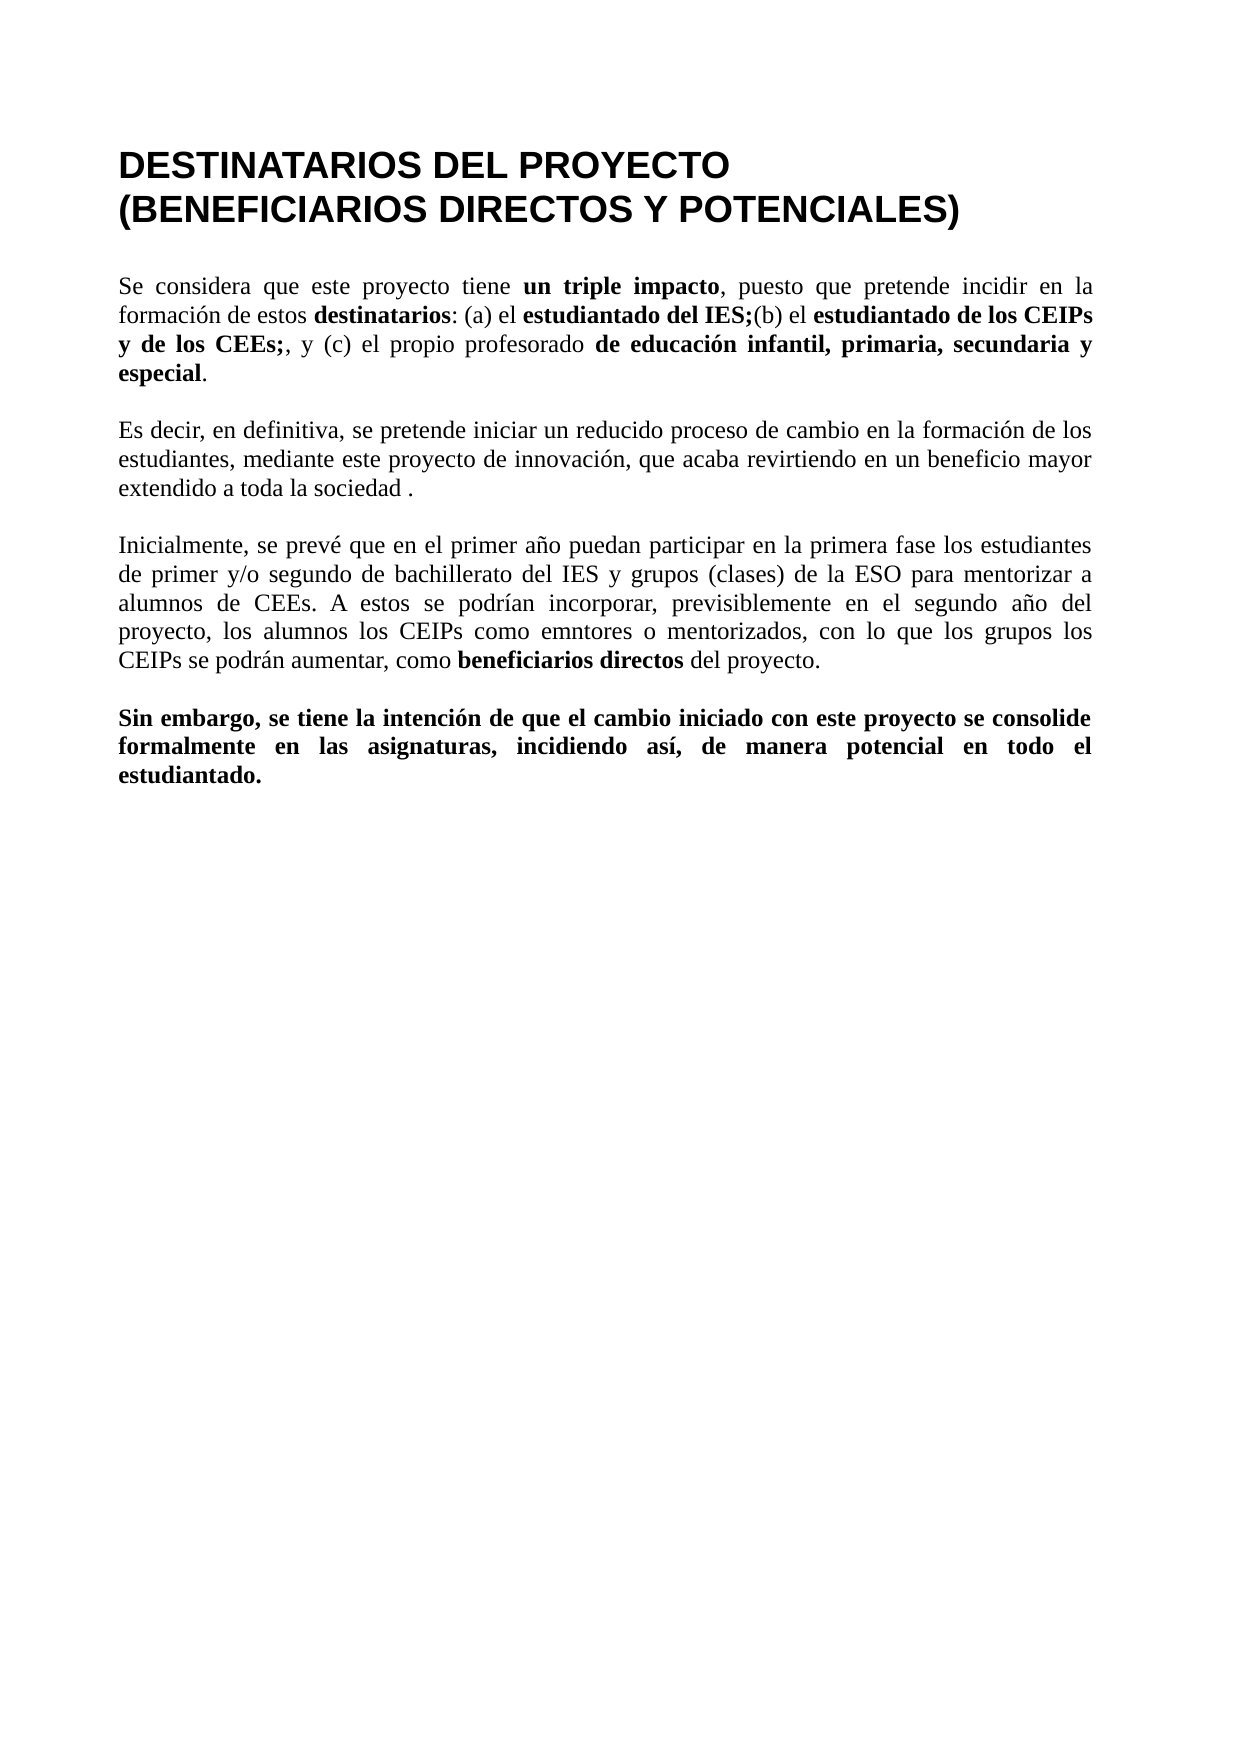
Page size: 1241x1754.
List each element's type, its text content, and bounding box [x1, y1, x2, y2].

subtitle (BENEFICIARIOS DIRECTOS Y POTENCIALES) [118, 187, 1122, 230]
text Es decir, en definitiva, se pretende iniciar un reducido proceso de cambio en la formación de los estudiantes, mediante este proyecto de innovación, que acaba revirtiendo en un beneficio mayor extendido a toda la sociedad . [118, 415, 1093, 501]
text Inicialmente, se prevé que en el primer año puedan participar en la primera fase los estudiantes de primer y/o segundo de bachillerato del IES y grupos (clases) de la ESO para mentorizar a alumnos de CEEs. A estos se podrían incorporar, previsiblemente en el segundo año del proyecto, los alumnos los CEIPs como emntores o mentorizados, con lo que los grupos los CEIPs se podrán aumentar, como beneficiarios directos del proyecto. [118, 530, 1093, 674]
subtitle DESTINATARIOS DEL PROYECTO [118, 143, 1122, 187]
text Sin embargo, se tiene la intención de que el cambio iniciado con este proyecto se consolide formalmente en las asignaturas, incidiendo así, de manera potencial en todo el estudiantado. [118, 703, 1093, 789]
text Se considera que este proyecto tiene un triple impacto, puesto que pretende incidir en la formación de estos destinatarios: (a) el estudiantado del IES;(b) el estudiantado de los CEIPs y de los CEEs;, y (c) el propio profesorado de educación infantil, primaria, secundaria y especial. [118, 271, 1093, 386]
